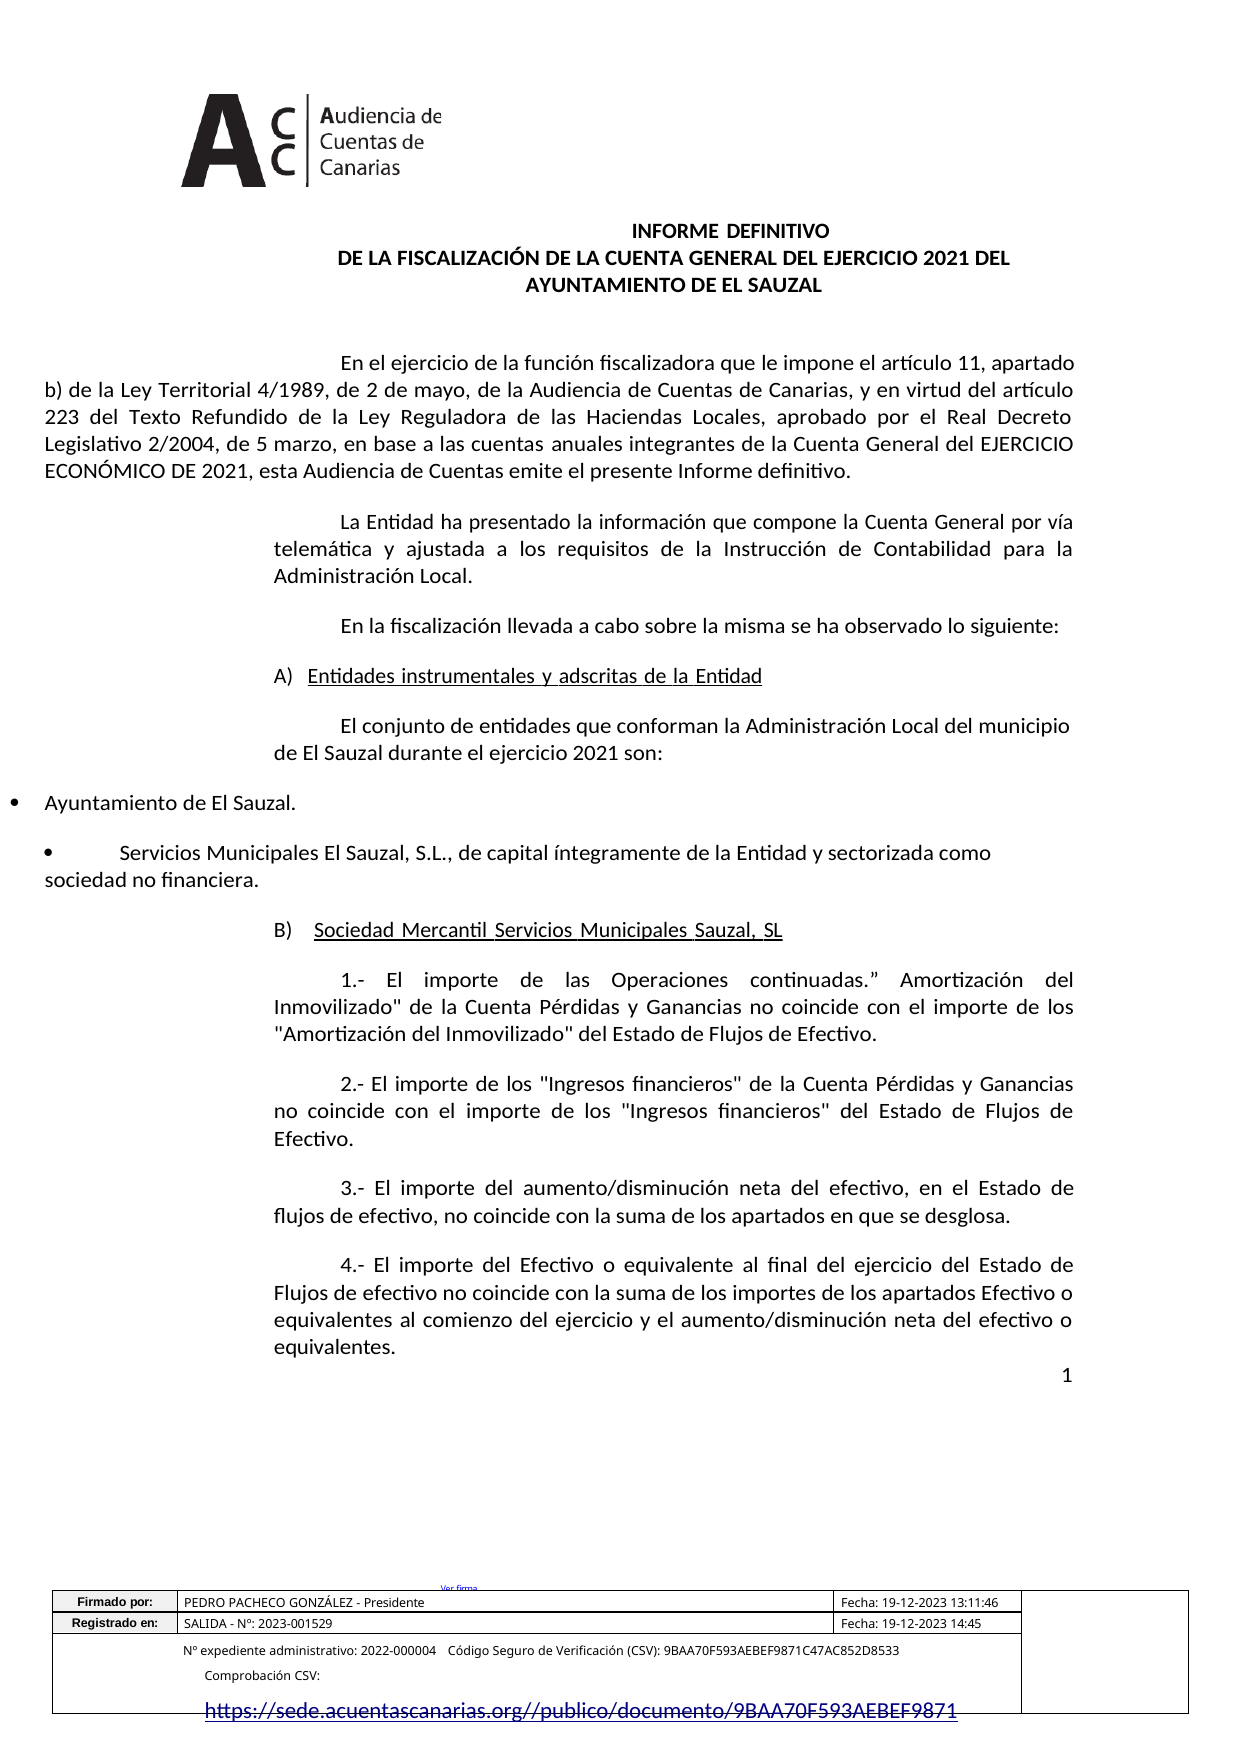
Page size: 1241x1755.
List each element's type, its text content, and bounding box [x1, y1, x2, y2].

text La Entidad ha presentado la información que compone la Cuenta General por vía telemática y ajustada a los requisitos de la Instrucción de Contabilidad para la Administración Local. [274, 508, 1074, 589]
text 4.- El importe del Efectivo o equivalente al final del ejercicio del Estado de Flujos de efectivo no coincide con la suma de los importes de los apartados Efectivo o equivalentes al comienzo del ejercicio y el aumento/disminución neta del efectivo o equivalentes. [274, 1251, 1074, 1360]
text DE LA FISCALIZACIÓN DE LA CUENTA GENERAL DEL EJERCICIO 2021 DEL AYUNTAMIENTO DE EL SAUZAL [265, 244, 1082, 298]
list Ayuntamiento de El Sauzal. [11, 789, 1196, 816]
list Servicios Municipales El Sauzal, S.L., de capital íntegramente de la Entidad y sectorizada como sociedad no financiera. [44, 839, 1074, 893]
text El conjunto de entidades que conforman la Administración Local del municipio de El Sauzal durante el ejercicio 2021 son: [274, 712, 1091, 766]
text 1 [44, 1361, 1073, 1388]
text En el ejercicio de la función fiscalizadora que le impone el artículo 11, apartado [340, 349, 1196, 375]
text 1.- El importe de las Operaciones continuadas.” Amortización del Inmovilizado" de la Cuenta Pérdidas y Ganancias no coincide con el importe de los "Amortización del Inmovilizado" del Estado de Flujos de Efectivo. [274, 966, 1074, 1047]
list Sociedad Mercantil Servicios Municipales Sauzal, SL [274, 916, 1196, 943]
text 2.- El importe de los "Ingresos financieros" de la Cuenta Pérdidas y Ganancias no coincide con el importe de los "Ingresos financieros" del Estado de Flujos de Efectivo. [274, 1070, 1074, 1151]
list de la Ley Territorial 4/1989, de 2 de mayo, de la Audiencia de Cuentas de Canarias, y en virtud del artículo 223 del Texto Refundido de la Ley Reguladora de las Haciendas Locales, aprobado por el Real Decreto Legislativo 2/2004, de 5 marzo, en base a las cuentas anuales integrantes de la Cuenta General del EJERCICIO ECONÓMICO DE 2021, esta Audiencia de Cuentas emite el presente Informe definitivo. [44, 376, 1074, 484]
text 3.- El importe del aumento/disminución neta del efectivo, en el Estado de flujos de efectivo, no coincide con la suma de los apartados en que se desglosa. [274, 1174, 1074, 1228]
subtitle INFORME DEFINITIVO [265, 217, 1196, 243]
text En la fiscalización llevada a cabo sobre la misma se ha observado lo siguiente: [340, 612, 1196, 638]
list Entidades instrumentales y adscritas de la Entidad [274, 662, 1196, 689]
